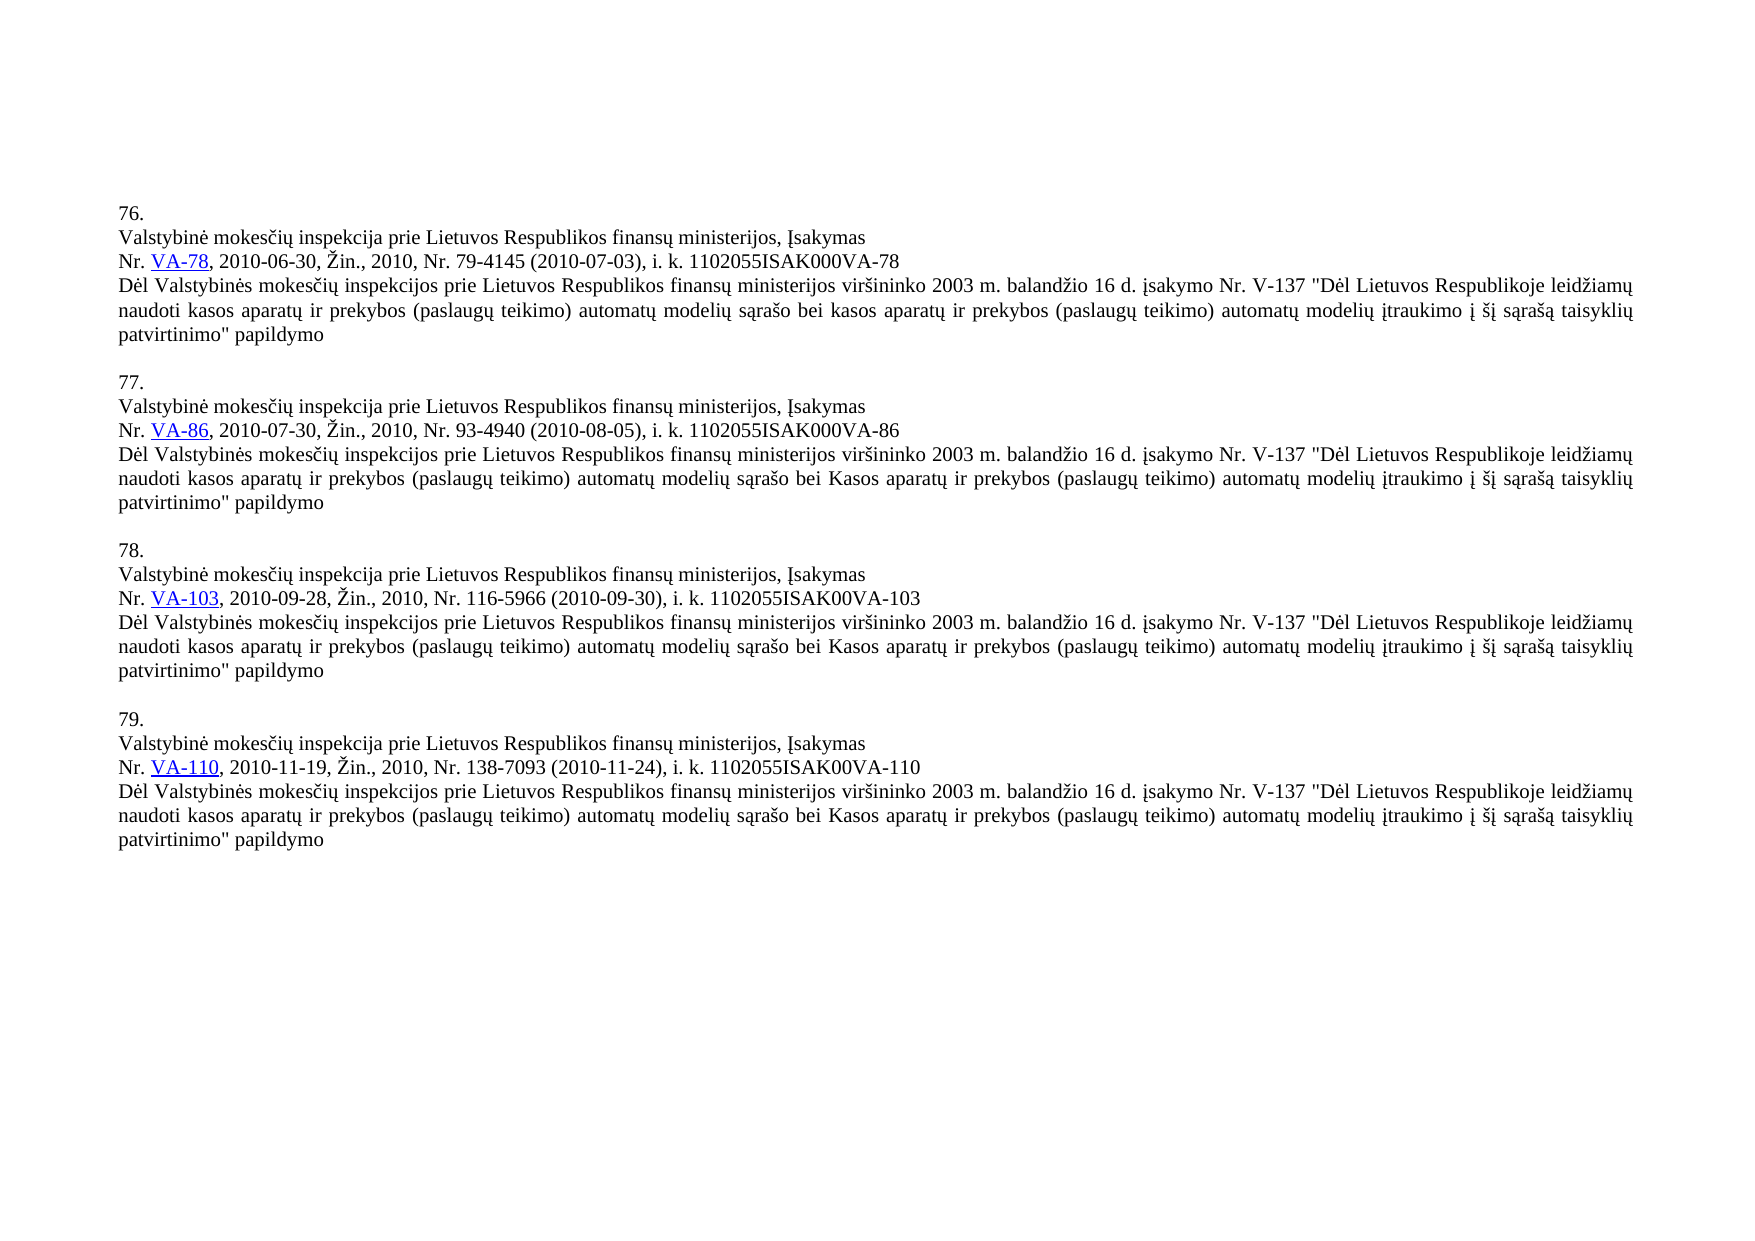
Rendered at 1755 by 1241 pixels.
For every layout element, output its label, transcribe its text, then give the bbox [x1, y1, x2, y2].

text Dėl Valstybinės mokesčių inspekcijos prie Lietuvos Respublikos finansų ministerijos viršininko 2003 m. balandžio 16 d. įsakymo Nr. V-137 "Dėl Lietuvos Respublikoje leidžiamų naudoti kasos aparatų ir prekybos (paslaugų teikimo) automatų modelių sąrašo bei Kasos aparatų ir prekybos (paslaugų teikimo) automatų modelių įtraukimo į šį sąrašą taisyklių patvirtinimo" papildymo [118, 779, 1636, 851]
text Nr. VA-103, 2010-09-28, Žin., 2010, Nr. 116-5966 (2010-09-30), i. k. 1102055ISAK00VA-103 [118, 586, 1636, 610]
text 79. [118, 707, 1636, 731]
text Dėl Valstybinės mokesčių inspekcijos prie Lietuvos Respublikos finansų ministerijos viršininko 2003 m. balandžio 16 d. įsakymo Nr. V-137 "Dėl Lietuvos Respublikoje leidžiamų naudoti kasos aparatų ir prekybos (paslaugų teikimo) automatų modelių sąrašo bei Kasos aparatų ir prekybos (paslaugų teikimo) automatų modelių įtraukimo į šį sąrašą taisyklių patvirtinimo" papildymo [118, 610, 1636, 682]
text Nr. VA-78, 2010-06-30, Žin., 2010, Nr. 79-4145 (2010-07-03), i. k. 1102055ISAK000VA-78 [118, 249, 1636, 273]
text 78. [118, 538, 1636, 562]
text Valstybinė mokesčių inspekcija prie Lietuvos Respublikos finansų ministerijos, Įsakymas [118, 562, 1636, 586]
text Valstybinė mokesčių inspekcija prie Lietuvos Respublikos finansų ministerijos, Įsakymas [118, 731, 1636, 755]
text Valstybinė mokesčių inspekcija prie Lietuvos Respublikos finansų ministerijos, Įsakymas [118, 225, 1636, 249]
text Nr. VA-86, 2010-07-30, Žin., 2010, Nr. 93-4940 (2010-08-05), i. k. 1102055ISAK000VA-86 [118, 418, 1636, 442]
text Dėl Valstybinės mokesčių inspekcijos prie Lietuvos Respublikos finansų ministerijos viršininko 2003 m. balandžio 16 d. įsakymo Nr. V-137 "Dėl Lietuvos Respublikoje leidžiamų naudoti kasos aparatų ir prekybos (paslaugų teikimo) automatų modelių sąrašo bei Kasos aparatų ir prekybos (paslaugų teikimo) automatų modelių įtraukimo į šį sąrašą taisyklių patvirtinimo" papildymo [118, 442, 1636, 514]
text 77. [118, 370, 1636, 394]
text Valstybinė mokesčių inspekcija prie Lietuvos Respublikos finansų ministerijos, Įsakymas [118, 394, 1636, 418]
text Nr. VA-110, 2010-11-19, Žin., 2010, Nr. 138-7093 (2010-11-24), i. k. 1102055ISAK00VA-110 [118, 755, 1636, 779]
text Dėl Valstybinės mokesčių inspekcijos prie Lietuvos Respublikos finansų ministerijos viršininko 2003 m. balandžio 16 d. įsakymo Nr. V-137 "Dėl Lietuvos Respublikoje leidžiamų naudoti kasos aparatų ir prekybos (paslaugų teikimo) automatų modelių sąrašo bei kasos aparatų ir prekybos (paslaugų teikimo) automatų modelių įtraukimo į šį sąrašą taisyklių patvirtinimo" papildymo [118, 273, 1636, 346]
text 76. [118, 201, 1636, 225]
